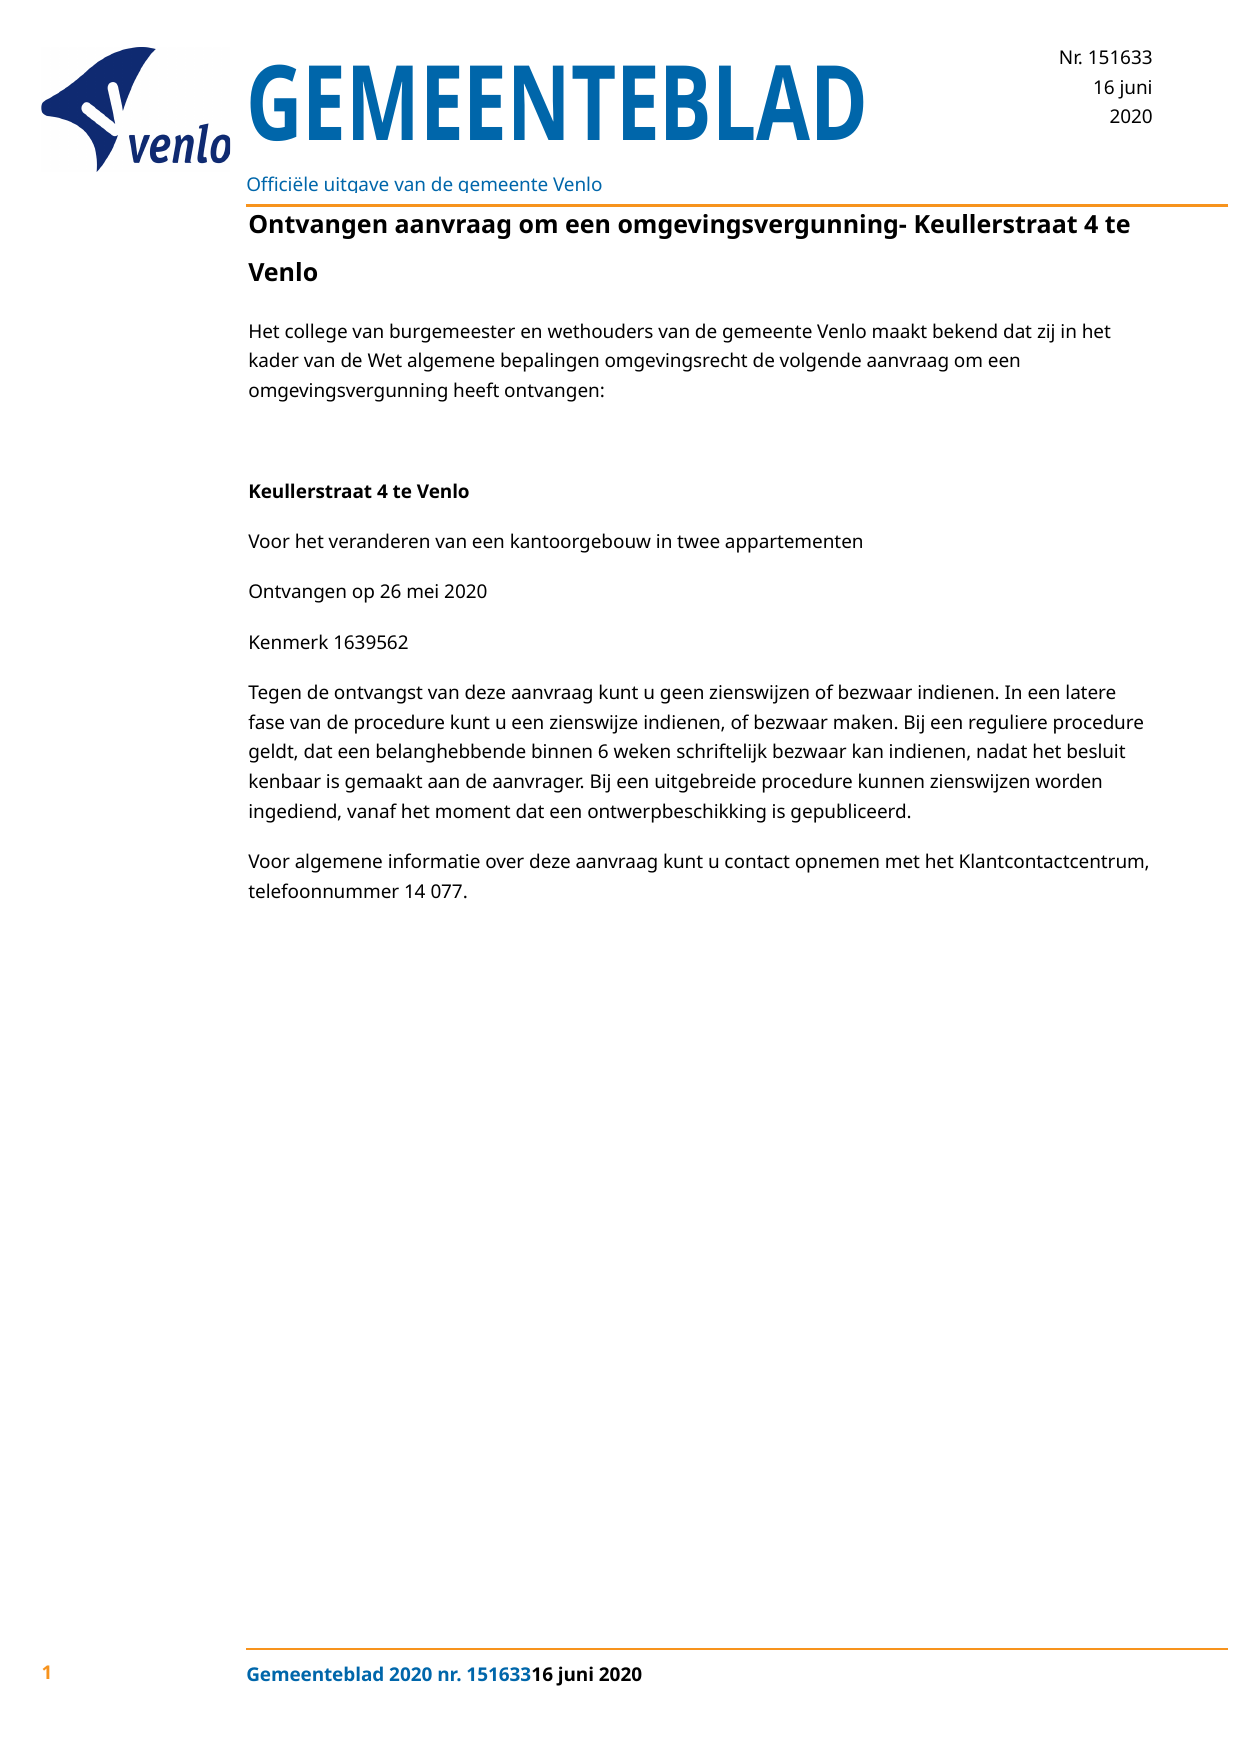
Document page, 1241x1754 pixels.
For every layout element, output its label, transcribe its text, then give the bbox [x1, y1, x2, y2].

text Ontvangen aanvraag om een omgevingsvergunning- Keullerstraat 4 te Venlo [248, 207, 1152, 288]
text Voor algemene informatie over deze aanvraag kunt u contact opnemen met het Klantcontactcentrum, telefoonnummer 14 077. [248, 848, 1152, 904]
text Voor het veranderen van een kantoorgebouw in twee appartementen [248, 528, 1152, 554]
picture [41, 47, 231, 172]
text Ontvangen op 26 mei 2020 [248, 579, 1152, 604]
text Tegen de ontvangst van deze aanvraag kunt u geen zienswijzen of bezwaar indienen. In een latere fase van de procedure kunt u een zienswijze indienen, of bezwaar maken. Bij een reguliere procedure geldt, dat een belanghebbende binnen 6 weken schriftelijk bezwaar kan indienen, nadat het besluit kenbaar is gemaakt aan de aanvrager. Bij een uitgebreide procedure kunnen zienswijzen worden ingediend, vanaf het moment dat een ontwerpbeschikking is gepubliceerd. [248, 679, 1152, 824]
text Het college van burgemeester en wethouders van de gemeente Venlo maakt bekend dat zij in het kader van de Wet algemene bepalingen omgevingsrecht de volgende aanvraag om een omgevingsvergunning heeft ontvangen: [248, 318, 1152, 403]
text Keullerstraat 4 te Venlo [248, 478, 1152, 504]
text Kenmerk 1639562 [248, 629, 1152, 655]
